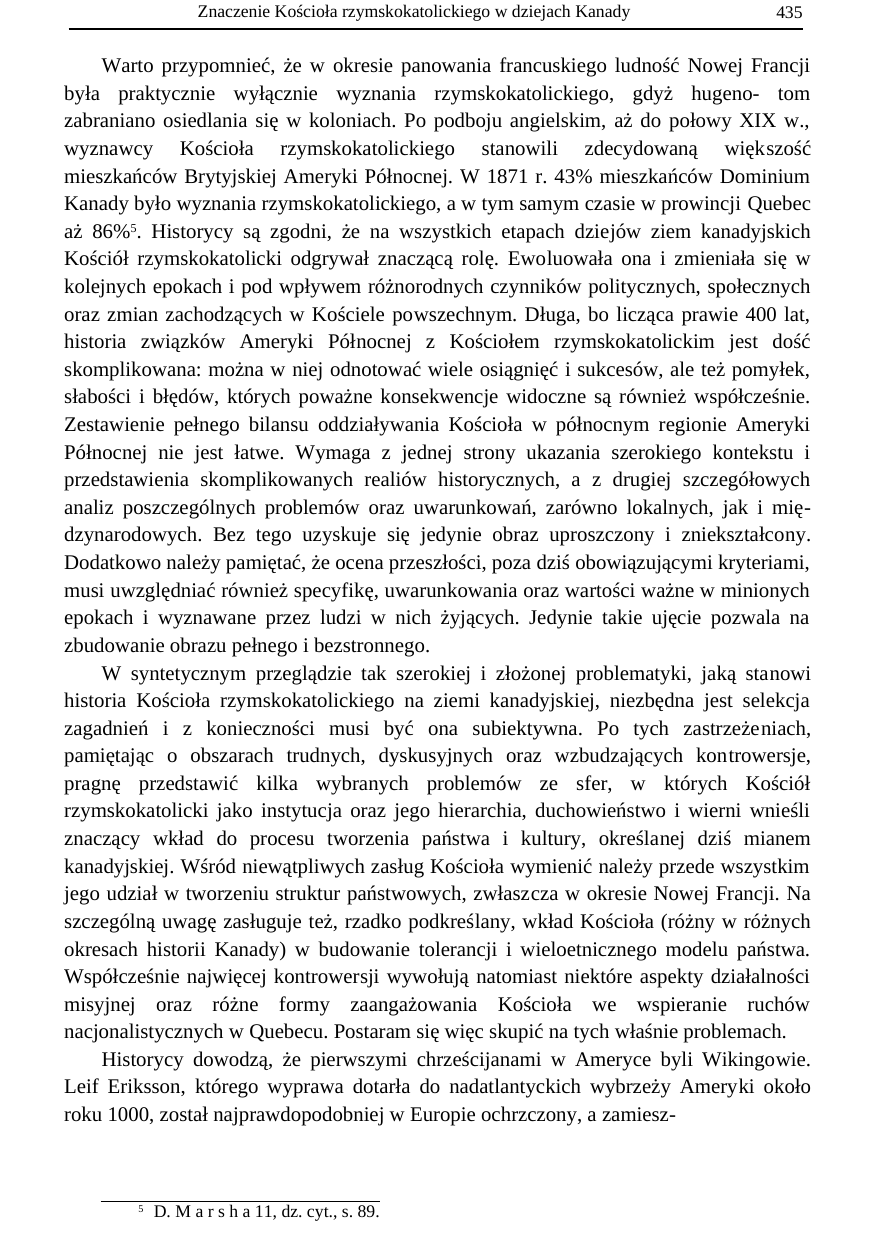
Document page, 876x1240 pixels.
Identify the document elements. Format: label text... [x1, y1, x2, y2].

text Warto przypomnieć, że w okresie panowania francuskiego ludność Nowej Francji była praktycznie wyłącznie wyznania rzymskokatolickiego, gdyż hugeno- tom zabraniano osiedlania się w koloniach. Po podboju angielskim, aż do połowy XIX w., wyznawcy Kościoła rzymskokatolickiego stanowili zdecydowaną więk­szość mieszkańców Brytyjskiej Ameryki Północnej. W 1871 r. 43% mieszkańców Dominium Kanady było wyznania rzymskokatolickiego, a w tym samym czasie w prowincji Quebec aż 86%5. Historycy są zgodni, że na wszystkich etapach dzie­jów ziem kanadyjskich Kościół rzymskokatolicki odgrywał znaczącą rolę. Ewo­luowała ona i zmieniała się w kolejnych epokach i pod wpływem różnorodnych czynników politycznych, społecznych oraz zmian zachodzących w Kościele po­wszechnym. Długa, bo licząca prawie 400 lat, historia związków Ameryki Pół­nocnej z Kościołem rzymskokatolickim jest dość skomplikowana: można w niej odnotować wiele osiągnięć i sukcesów, ale też pomyłek, słabości i błędów, których poważne konsekwencje widoczne są również współcześnie. Zestawienie pełnego bilansu oddziaływania Kościoła w północnym regionie Ameryki Północnej nie jest łatwe. Wymaga z jednej strony ukazania szerokiego kontekstu i przedstawie­nia skomplikowanych realiów historycznych, a z drugiej szczegółowych analiz poszczególnych problemów oraz uwarunkowań, zarówno lokalnych, jak i mię­dzynarodowych. Bez tego uzyskuje się jedynie obraz uproszczony i zniekształco­ny. Dodatkowo należy pamiętać, że ocena przeszłości, poza dziś obowiązującymi kryteriami, musi uwzględniać również specyfikę, uwarunkowania oraz wartości ważne w minionych epokach i wyznawane przez ludzi w nich żyjących. Jedynie takie ujęcie pozwala na zbudowanie obrazu pełnego i bezstronnego. [64, 53, 811, 657]
text W syntetycznym przeglądzie tak szerokiej i złożonej problematyki, jaką sta­nowi historia Kościoła rzymskokatolickiego na ziemi kanadyjskiej, niezbędna jest selekcja zagadnień i z konieczności musi być ona subiektywna. Po tych zastrzeże­niach, pamiętając o obszarach trudnych, dyskusyjnych oraz wzbudzających kon­trowersje, pragnę przedstawić kilka wybranych problemów ze sfer, w których Kościół rzymskokatolicki jako instytucja oraz jego hierarchia, duchowieństwo i wierni wnieśli znaczący wkład do procesu tworzenia państwa i kultury, określa­nej dziś mianem kanadyjskiej. Wśród niewątpliwych zasług Kościoła wymienić należy przede wszystkim jego udział w tworzeniu struktur państwowych, zwłasz­cza w okresie Nowej Francji. Na szczególną uwagę zasługuje też, rzadko podkreś­lany, wkład Kościoła (różny w różnych okresach historii Kanady) w budowanie tolerancji i wieloetnicznego modelu państwa. Współcześnie najwięcej kontrower­sji wywołują natomiast niektóre aspekty działalności misyjnej oraz różne formy zaangażowania Kościoła we wspieranie ruchów nacjonalistycznych w Quebecu. Postaram się więc skupić na tych właśnie problemach. [64, 660, 811, 1043]
text 5 D. M a r s h a 11, dz. cyt., s. 89. [101, 1202, 380, 1221]
text 435 [776, 2, 809, 22]
text Znaczenie Kościoła rzymskokatolickiego w dziejach Kanady [197, 1, 678, 21]
text Historycy dowodzą, że pierwszymi chrześcijanami w Ameryce byli Wikingo­wie. Leif Eriksson, którego wyprawa dotarła do nadatlantyckich wybrzeży Amery­ki około roku 1000, został najprawdopodobniej w Europie ochrzczony, a zamiesz- [64, 1047, 811, 1126]
